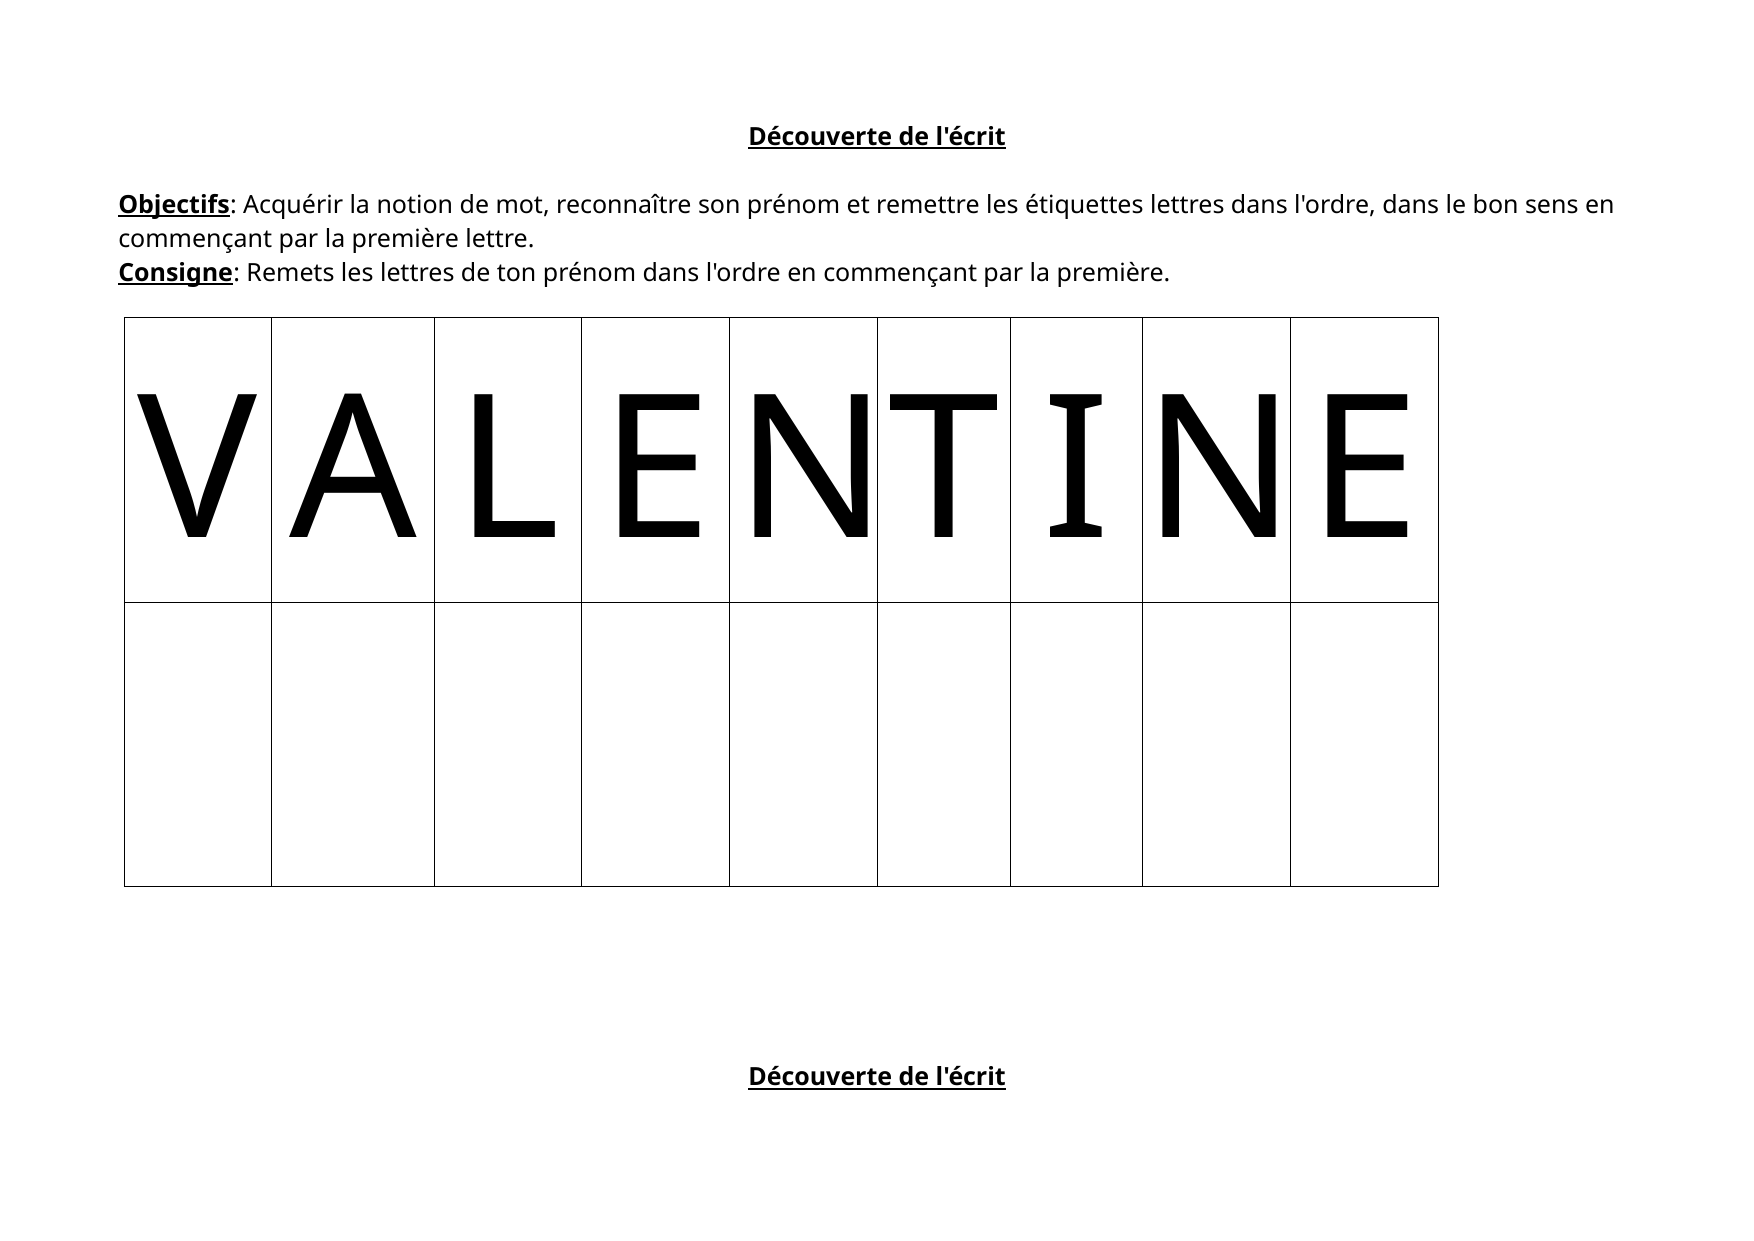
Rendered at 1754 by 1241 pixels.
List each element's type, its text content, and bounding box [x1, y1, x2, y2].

table_cell [125, 603, 271, 886]
table_cell [272, 603, 434, 886]
text Découverte de l'écrit [118, 118, 1636, 152]
table_cell [730, 603, 877, 886]
table_cell [1011, 603, 1142, 886]
table_header V [125, 318, 271, 602]
text Objectifs: Acquérir la notion de mot, reconnaître son prénom et remettre les étiquettes lettres dans l'ordre, dans le bon sens en commençant par la première lettre. [118, 186, 1636, 254]
table_cell [878, 603, 1010, 886]
table_header E [582, 318, 729, 602]
table_cell [582, 603, 729, 886]
table_header N [1143, 318, 1290, 602]
table_header I [1011, 318, 1142, 602]
table_cell [1143, 603, 1290, 886]
table_header A [272, 318, 434, 602]
table_header E [1291, 318, 1438, 602]
table_cell [1291, 603, 1438, 886]
table_cell [435, 603, 581, 886]
table_header N [730, 318, 877, 602]
table_header T [878, 318, 1010, 602]
table_header L [435, 318, 581, 602]
text Consigne: Remets les lettres de ton prénom dans l'ordre en commençant par la première. [118, 254, 1636, 288]
text Découverte de l'écrit [118, 1059, 1636, 1093]
